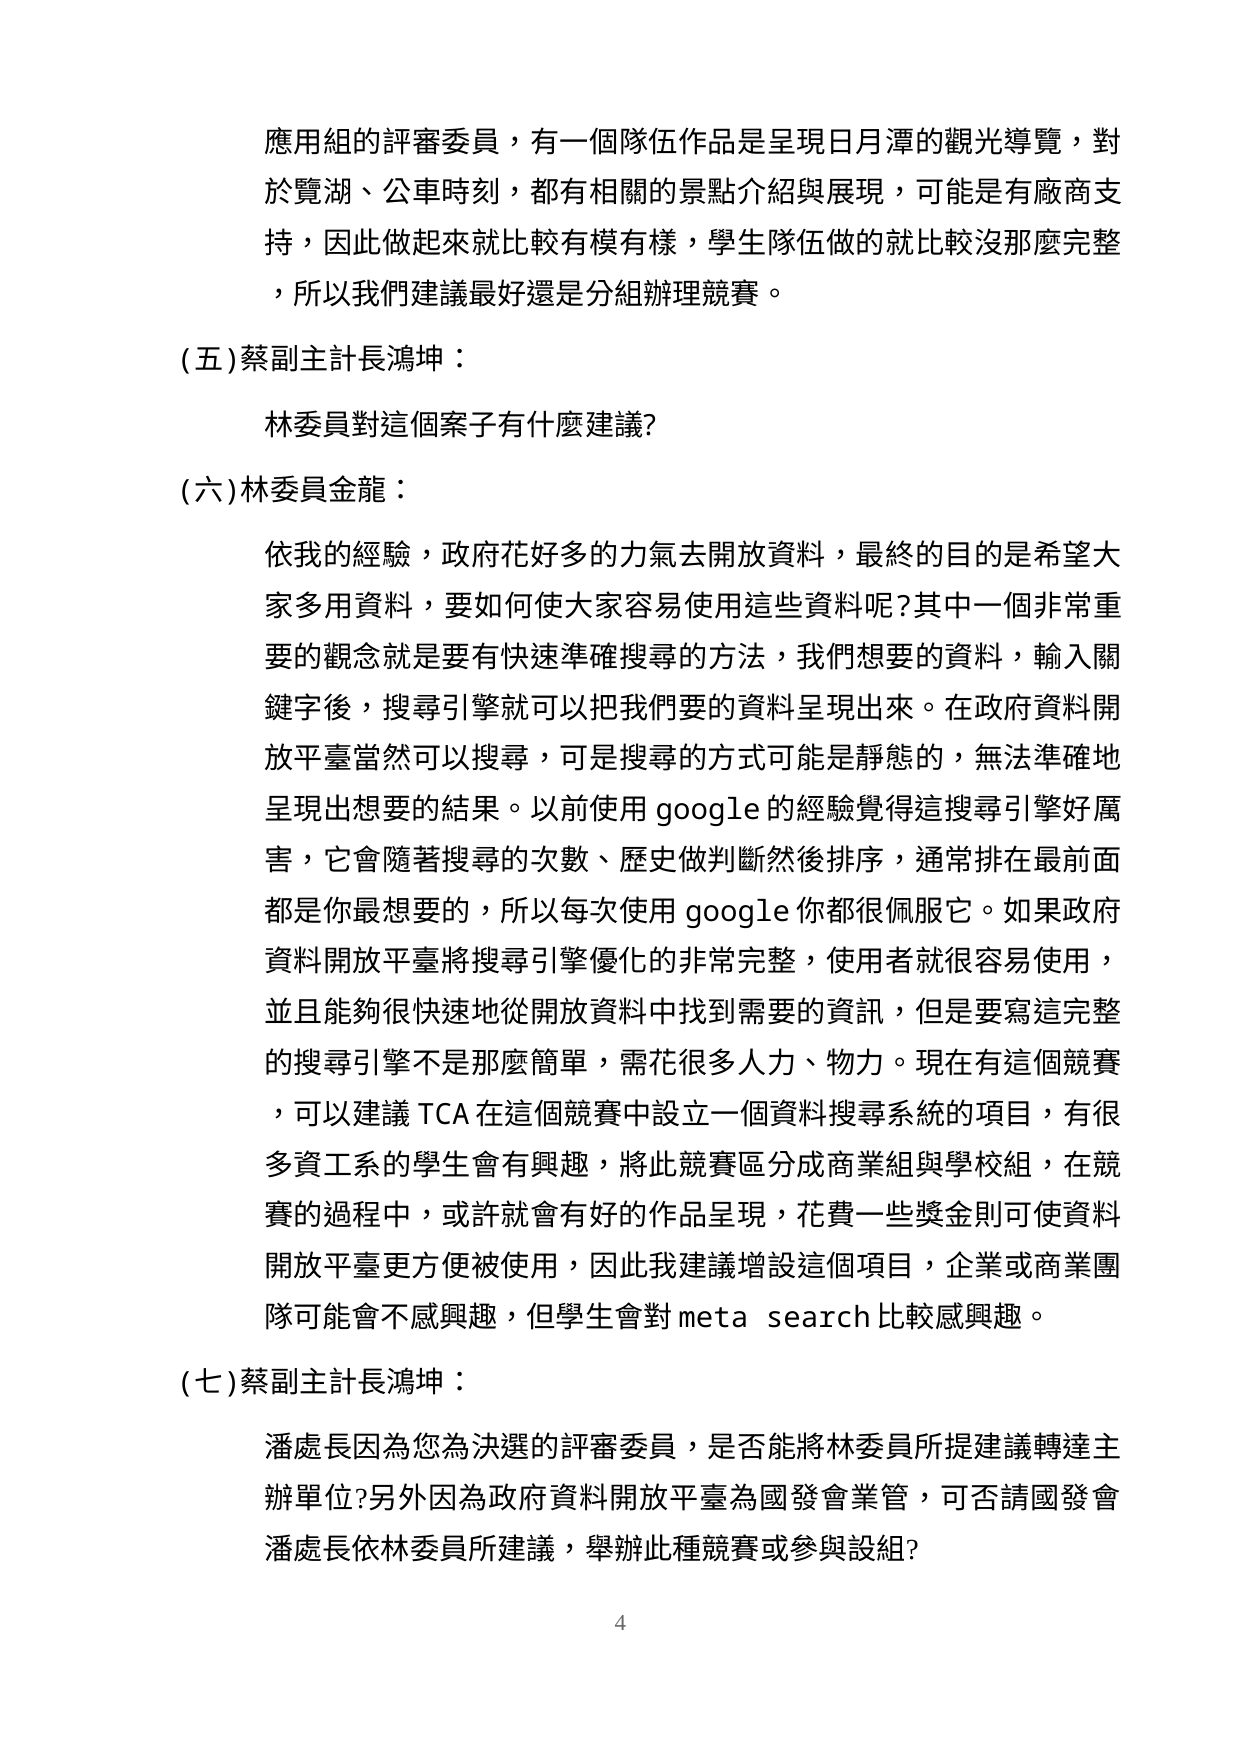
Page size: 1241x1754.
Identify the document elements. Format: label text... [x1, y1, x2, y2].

list 林委員對這個案子有什麼建議? [235, 401, 1122, 443]
list 蔡副主計長鴻坤： [176, 336, 1122, 378]
list 林委員金龍： [176, 466, 1122, 509]
list 潘處長因為您為決選的評審委員，是否能將林委員所提建議轉達主辦單位?另外因為政府資料開放平臺為國發會業管，可否請國發會潘處長依林委員所建議，舉辦此種競賽或參與設組? [235, 1424, 1122, 1568]
list 應用組的評審委員，有一個隊伍作品是呈現日月潭的觀光導覽，對於覽湖、公車時刻，都有相關的景點介紹與展現，可能是有廠商支持，因此做起來就比較有模有樣，學生隊伍做的就比較沒那麼完整，所以我們建議最好還是分組辦理競賽。 [235, 118, 1122, 313]
list 依我的經驗，政府花好多的力氣去開放資料，最終的目的是希望大家多用資料，要如何使大家容易使用這些資料呢?其中一個非常重要的觀念就是要有快速準確搜尋的方法，我們想要的資料，輸入關鍵字後，搜尋引擎就可以把我們要的資料呈現出來。在政府資料開放平臺當然可以搜尋，可是搜尋的方式可能是靜態的，無法準確地呈現出想要的結果。以前使用google的經驗覺得這搜尋引擎好厲害，它會隨著搜尋的次數、歷史做判斷然後排序，通常排在最前面都是你最想要的，所以每次使用google你都很佩服它。如果政府資料開放平臺將搜尋引擎優化的非常完整，使用者就很容易使用，並且能夠很快速地從開放資料中找到需要的資訊，但是要寫這完整的搜尋引擎不是那麼簡單，需花很多人力、物力。現在有這個競賽，可以建議TCA在這個競賽中設立一個資料搜尋系統的項目，有很多資工系的學生會有興趣，將此競賽區分成商業組與學校組，在競賽的過程中，或許就會有好的作品呈現，花費一些獎金則可使資料開放平臺更方便被使用，因此我建議增設這個項目，企業或商業團隊可能會不感興趣，但學生會對meta search比較感興趣。 [235, 532, 1122, 1336]
list 蔡副主計長鴻坤： [176, 1359, 1122, 1401]
